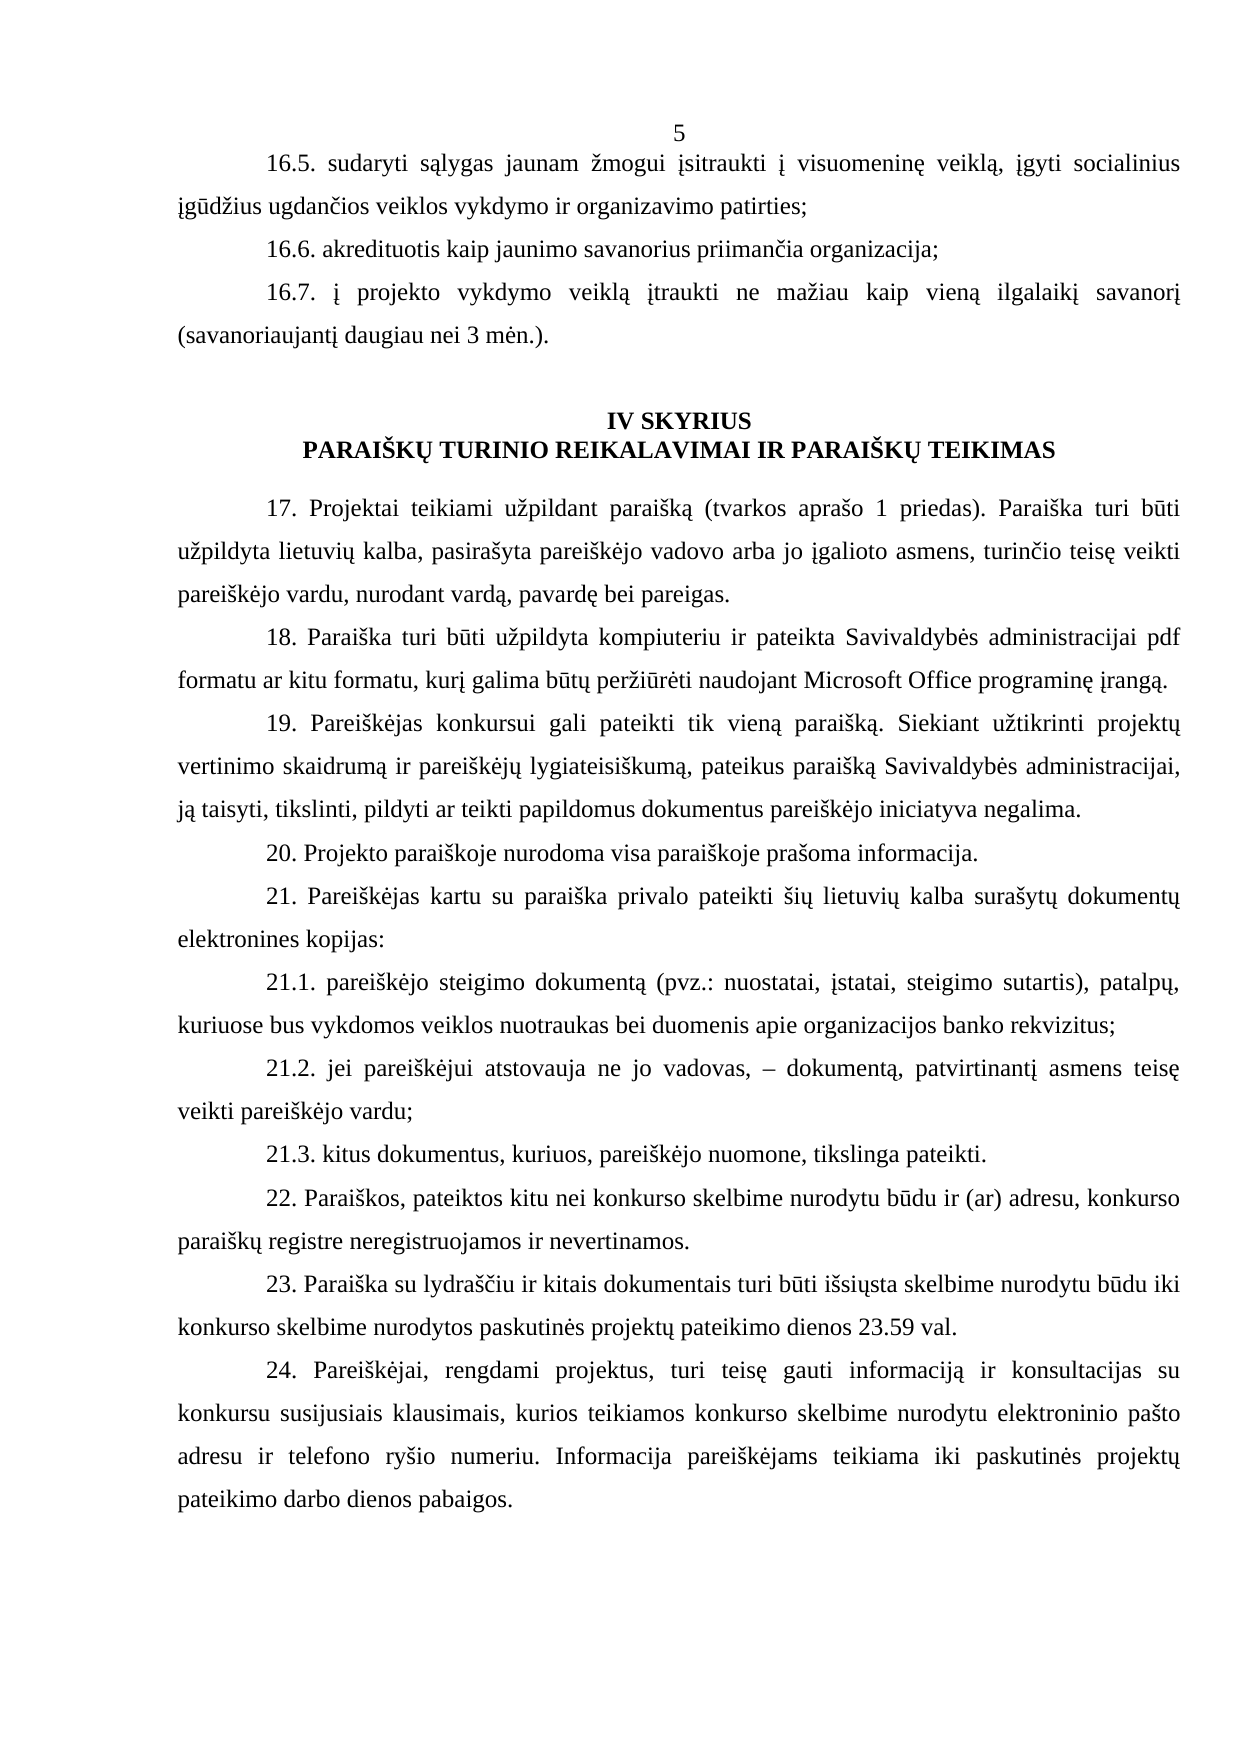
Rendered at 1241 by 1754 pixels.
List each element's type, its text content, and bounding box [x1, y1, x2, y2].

text 21.1. pareiškėjo steigimo dokumentą (pvz.: nuostatai, įstatai, steigimo sutartis), patalpų, kuriuose bus vykdomos veiklos nuotraukas bei duomenis apie organizacijos banko rekvizitus; [177, 967, 1181, 1039]
text 21.3. kitus dokumentus, kuriuos, pareiškėjo nuomone, tikslinga pateikti. [177, 1139, 1181, 1168]
text 22. Paraiškos, pateiktos kitu nei konkurso skelbime nurodytu būdu ir (ar) adresu, konkurso paraiškų registre neregistruojamos ir nevertinamos. [177, 1183, 1181, 1254]
text 21.2. jei pareiškėjui atstovauja ne jo vadovas, – dokumentą, patvirtinantį asmens teisę veikti pareiškėjo vardu; [177, 1053, 1181, 1125]
text 19. Pareiškėjas konkursui gali pateikti tik vieną paraišką. Siekiant užtikrinti projektų vertinimo skaidrumą ir pareiškėjų lygiateisiškumą, pateikus paraišką Savivaldybės administracijai, ją taisyti, tikslinti, pildyti ar teikti papildomus dokumentus pareiškėjo iniciatyva negalima. [177, 708, 1181, 823]
text PARAIŠKŲ TURINIO REIKALAVIMAI IR PARAIŠKŲ TEIKIMAS [177, 435, 1181, 464]
text 16.5. sudaryti sąlygas jaunam žmogui įsitraukti į visuomeninę veiklą, įgyti socialinius įgūdžius ugdančios veiklos vykdymo ir organizavimo patirties; [177, 148, 1181, 219]
text 18. Paraiška turi būti užpildyta kompiuteriu ir pateikta Savivaldybės administracijai pdf formatu ar kitu formatu, kurį galima būtų peržiūrėti naudojant Microsoft Office programinę įrangą. [177, 622, 1181, 694]
text IV SKYRIUS [177, 406, 1181, 435]
text 17. Projektai teikiami užpildant paraišką (tvarkos aprašo 1 priedas). Paraiška turi būti užpildyta lietuvių kalba, pasirašyta pareiškėjo vadovo arba jo įgalioto asmens, turinčio teisę veikti pareiškėjo vardu, nurodant vardą, pavardę bei pareigas. [177, 493, 1181, 608]
text 16.7. į projekto vykdymo veiklą įtraukti ne mažiau kaip vieną ilgalaikį savanorį (savanoriaujantį daugiau nei 3 mėn.). [177, 277, 1181, 349]
text 23. Paraiška su lydraščiu ir kitais dokumentais turi būti išsiųsta skelbime nurodytu būdu iki konkurso skelbime nurodytos paskutinės projektų pateikimo dienos 23.59 val. [177, 1269, 1181, 1341]
text 24. Pareiškėjai, rengdami projektus, turi teisę gauti informaciją ir konsultacijas su konkursu susijusiais klausimais, kurios teikiamos konkurso skelbime nurodytu elektroninio pašto adresu ir telefono ryšio numeriu. Informacija pareiškėjams teikiama iki paskutinės projektų pateikimo darbo dienos pabaigos. [177, 1355, 1181, 1513]
text 16.6. akredituotis kaip jaunimo savanorius priimančia organizacija; [177, 234, 1181, 263]
text 21. Pareiškėjas kartu su paraiška privalo pateikti šių lietuvių kalba surašytų dokumentų elektronines kopijas: [177, 881, 1181, 953]
text 20. Projekto paraiškoje nurodoma visa paraiškoje prašoma informacija. [177, 838, 1181, 866]
